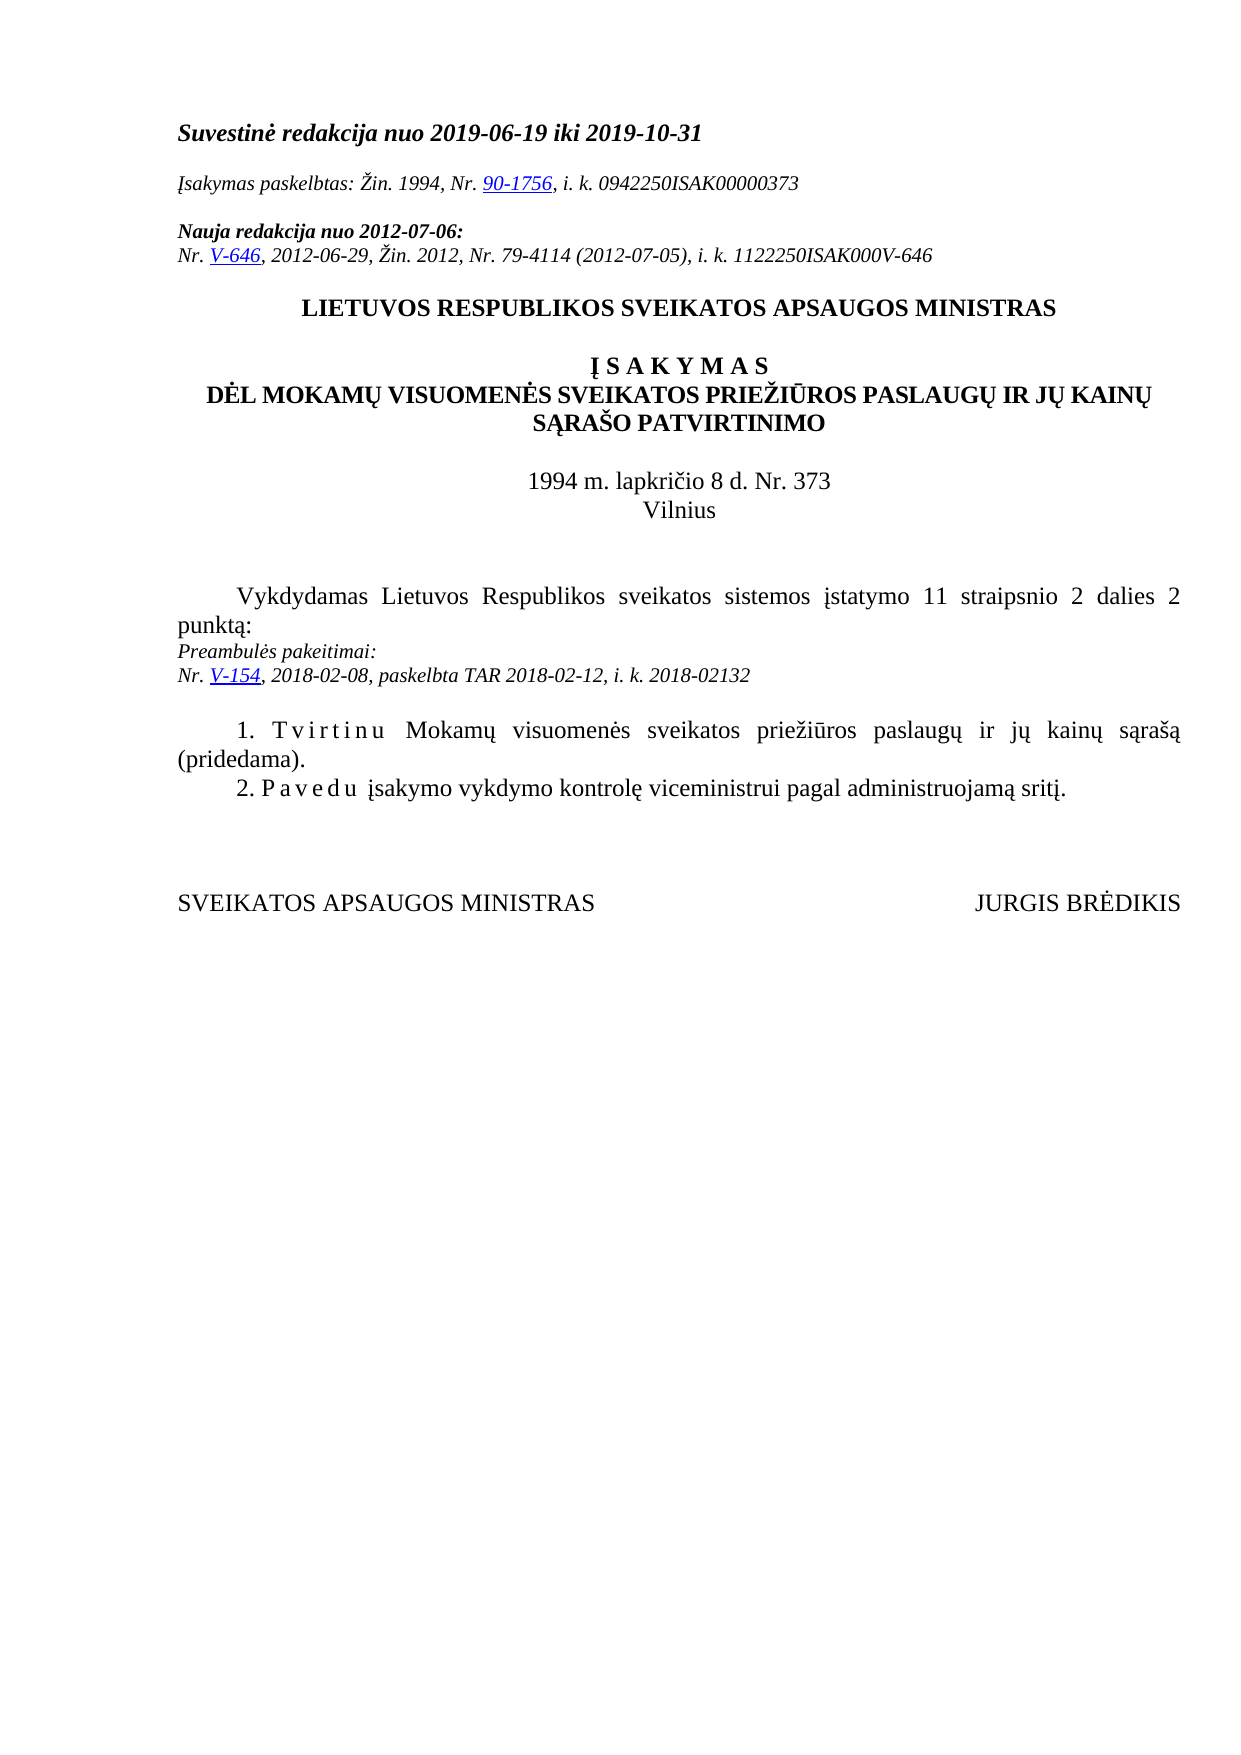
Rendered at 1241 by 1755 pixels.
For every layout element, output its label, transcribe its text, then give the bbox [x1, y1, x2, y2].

text Vilnius [177, 495, 1181, 523]
text DĖL MOKAMŲ VISUOMENĖS SVEIKATOS PRIEŽIŪROS PASLAUGŲ IR JŲ KAINŲ SĄRAŠO PATVIRTINIMO [177, 380, 1181, 437]
text Preambulės pakeitimai: [177, 638, 1181, 663]
text Suvestinė redakcija nuo 2019-06-19 iki 2019-10-31 [177, 118, 1181, 147]
text ĮSAKYMAS [177, 351, 1181, 380]
text Vykdydamas Lietuvos Respublikos sveikatos sistemos įstatymo 11 straipsnio 2 dalies 2 punktą: [177, 581, 1181, 638]
text Nr. V-646, 2012-06-29, Žin. 2012, Nr. 79-4114 (2012-07-05), i. k. 1122250ISAK000V-646 [177, 243, 1181, 267]
text 1994 m. lapkričio 8 d. Nr. 373 [177, 466, 1181, 495]
text Įsakymas paskelbtas: Žin. 1994, Nr. 90-1756, i. k. 0942250ISAK00000373 [177, 171, 1181, 195]
text 1. Tvirtinu Mokamų visuomenės sveikatos priežiūros paslaugų ir jų kainų sąrašą (pridedama). [177, 715, 1181, 773]
text SVEIKATOS APSAUGOS MINISTRAS JURGIS BRĖDIKIS [177, 888, 1181, 917]
text LIETUVOS RESPUBLIKOS SVEIKATOS APSAUGOS MINISTRAS [177, 293, 1181, 322]
text Nauja redakcija nuo 2012-07-06: [177, 219, 1181, 243]
text 2. Pavedu įsakymo vykdymo kontrolę viceministrui pagal administruojamą sritį. [177, 773, 1181, 802]
text Nr. V-154, 2018-02-08, paskelbta TAR 2018-02-12, i. k. 2018-02132 [177, 663, 1181, 687]
